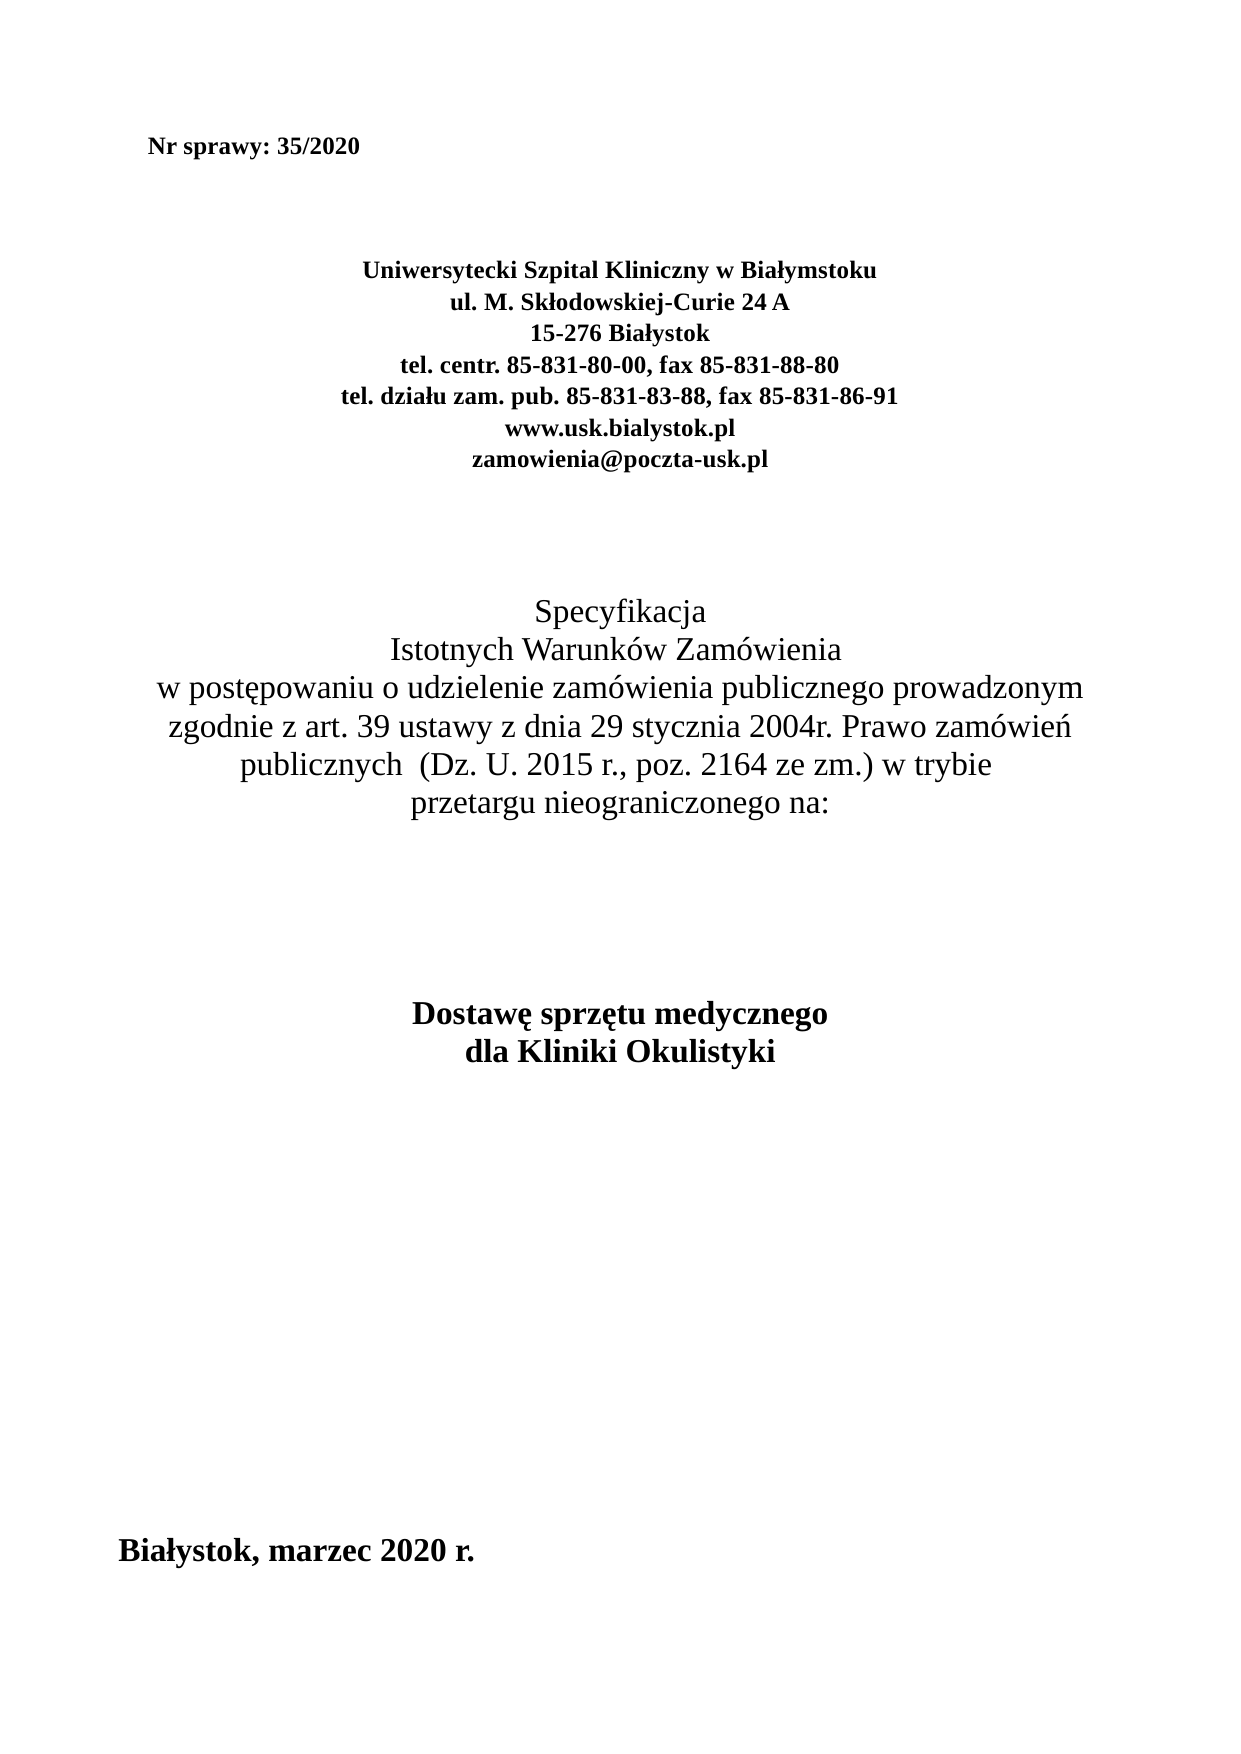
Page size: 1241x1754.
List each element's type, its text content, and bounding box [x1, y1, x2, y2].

text Białystok, marzec 2020 r. [118, 1530, 1122, 1568]
text 15-276 Białystok [118, 318, 1122, 347]
text w postępowaniu o udzielenie zamówienia publicznego prowadzonym zgodnie z art. 39 ustawy z dnia 29 stycznia 2004r. Prawo zamówień publicznych (Dz. U. 2015 r., poz. 2164 ze zm.) w trybie [118, 668, 1122, 783]
text tel. centr. 85-831-80-00, fax 85-831-88-80 [118, 350, 1122, 378]
title Specyfikacja [118, 591, 1122, 629]
text ul. M. Skłodowskiej-Curie 24 A [118, 287, 1122, 315]
text zamowienia@poczta-usk.pl [118, 444, 1122, 473]
text dla Kliniki Okulistyki [118, 1032, 1122, 1070]
text tel. działu zam. pub. 85-831-83-88, fax 85-831-86-91 [118, 381, 1122, 410]
text www.usk.bialystok.pl [118, 413, 1122, 442]
text Nr sprawy: 35/2020 [148, 131, 1122, 160]
subtitle Istotnych Warunków Zamówienia [118, 629, 1122, 668]
text Dostawę sprzętu medycznego [118, 993, 1122, 1032]
text przetargu nieograniczonego na: [118, 783, 1122, 821]
text Uniwersytecki Szpital Kliniczny w Białymstoku [118, 255, 1122, 284]
